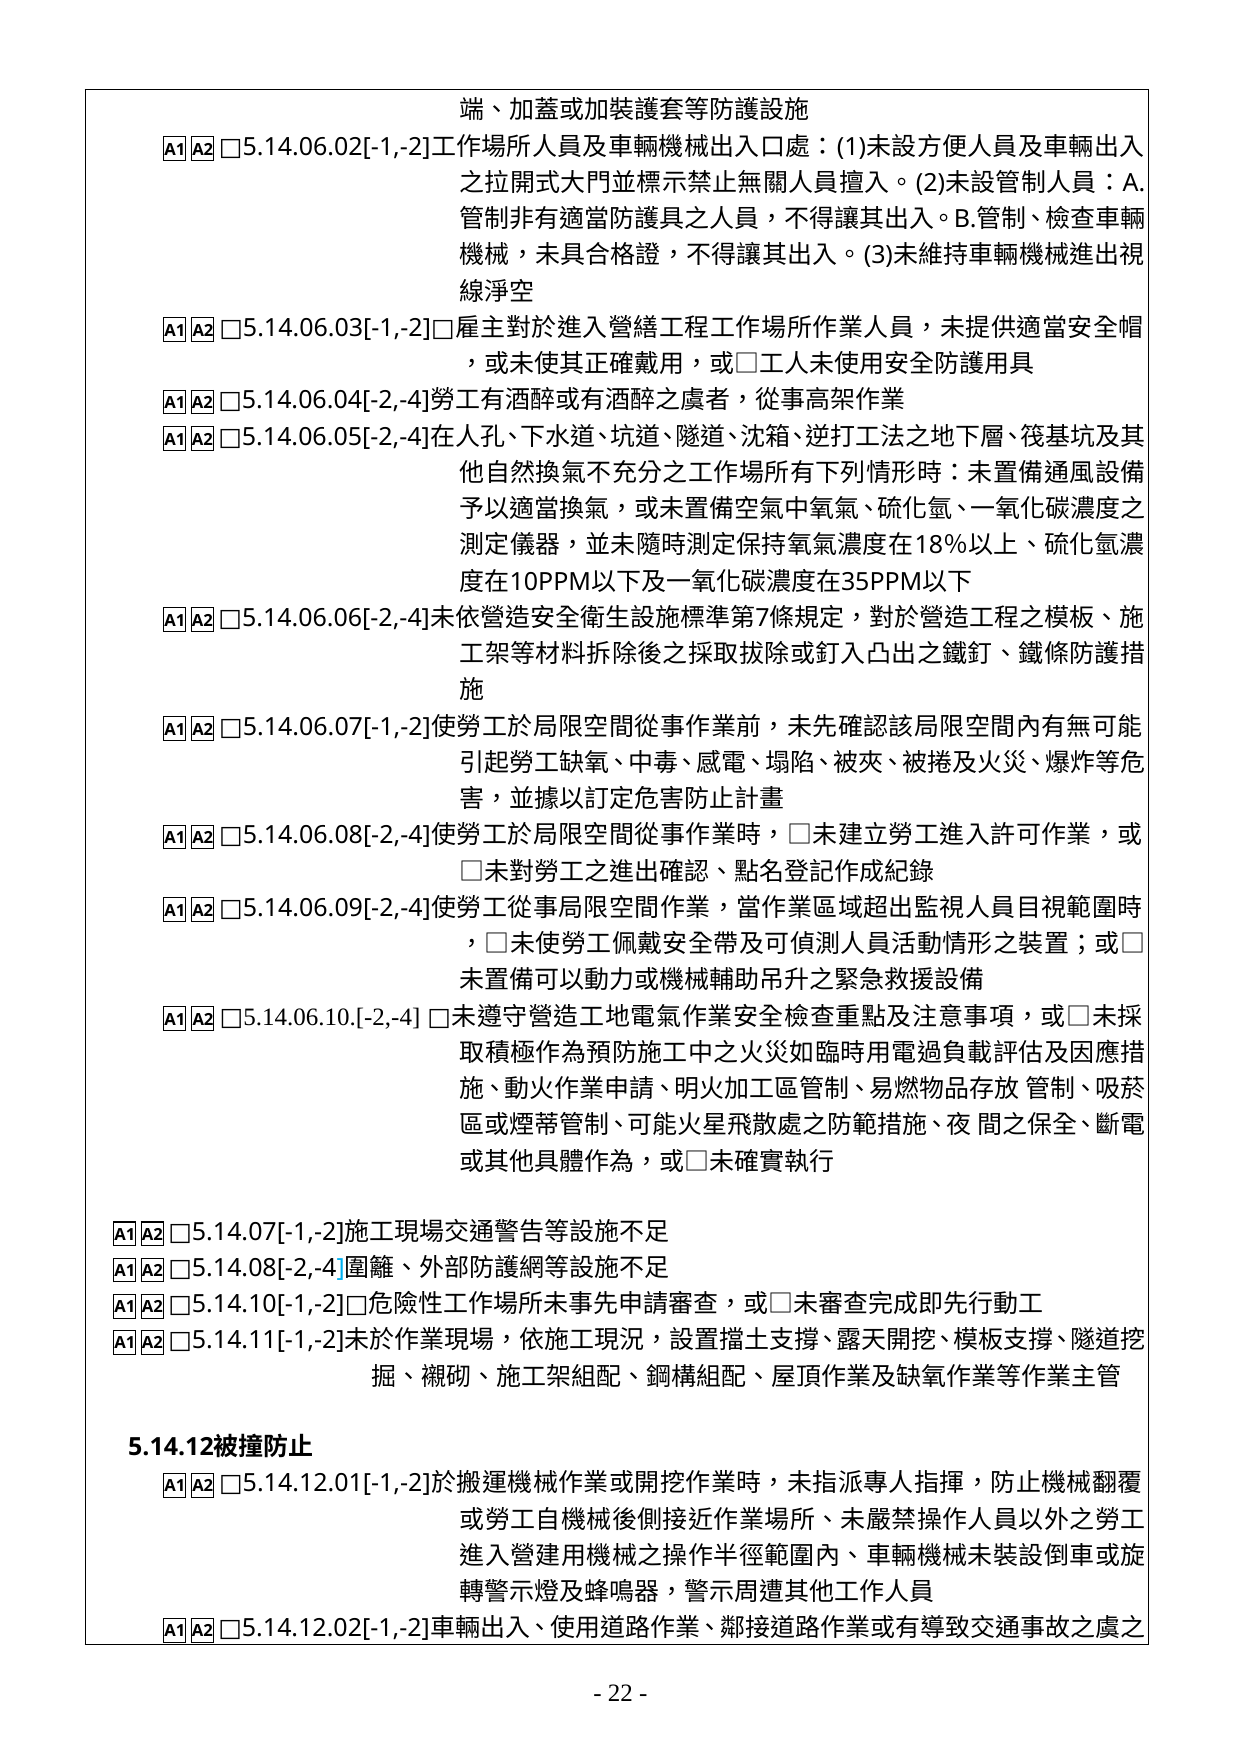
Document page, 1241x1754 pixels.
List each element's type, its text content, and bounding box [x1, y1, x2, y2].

table_cell 端、加蓋或加裝護套等防護設施 A1 A2 □5.14.06.02[-1,-2]工作場所人員及車輛機械出入口處：(1)未設方便人員及車輛出入之拉開式大門並標示禁止無關人員擅入。(2)未設管制人員：A.管制非有適當防護具之人員，不得讓其出入。B.管制、檢查車輛機械，未具合格證，不得讓其出入。(3)未維持車輛機械進出視線淨空 A1 A2 □5.14.06.03[-1,-2]□雇主對於進入營繕工程工作場所作業人員，未提供適當安全帽，或未使其正確戴用，或□工人未使用安全防護用具 A1 A2 □5.14.06.04[-2,-4]勞工有酒醉或有酒醉之虞者，從事高架作業 A1 A2 □5.14.06.05[-2,-4]在人孔、下水道、坑道、隧道、沈箱、逆打工法之地下層、筏基坑及其他自然換氣不充分之工作場所有下列情形時：未置備通風設備予以適當換氣，或未置備空氣中氧氣、硫化氫、一氧化碳濃度之測定儀器，並未隨時測定保持氧氣濃度在18％以上、硫化氫濃度在10PPM以下及一氧化碳濃度在35PPM以下 A1 A2 □5.14.06.06[-2,-4]未依營造安全衛生設施標準第7條規定，對於營造工程之模板、施工架等材料拆除後之採取拔除或釘入凸出之鐵釘、鐵條防護措施 A1 A2 □5.14.06.07[-1,-2]使勞工於局限空間從事作業前，未先確認該局限空間內有無可能引起勞工缺氧、中毒、感電、塌陷、被夾、被捲及火災、爆炸等危害，並據以訂定危害防止計畫 A1 A2 □5.14.06.08[-2,-4]使勞工於局限空間從事作業時，□未建立勞工進入許可作業，或□未對勞工之進出確認、點名登記作成紀錄 A1 A2 □5.14.06.09[-2,-4]使勞工從事局限空間作業，當作業區域超出監視人員目視範圍時，□未使勞工佩戴安全帶及可偵測人員活動情形之裝置；或□未置備可以動力或機械輔助吊升之緊急救援設備 A1 A2 □5.14.06.10.[-2,-4] □未遵守營造工地電氣作業安全檢查重點及注意事項，或□未採取積極作為預防施工中之火災如臨時用電過負載評估及因應措施、動火作業申請、明火加工區管制、易燃物品存放 管制、吸菸區或煙蒂管制、可能火星飛散處之防範措施、夜 間之保全、斷電或其他具體作為，或□未確實執行 A1 A2 □5.14.07[-1,-2]施工現場交通警告等設施不足 A1 A2 □5.14.08[-2,-4]圍籬、外部防護網等設施不足 A1 A2 □5.14.10[-1,-2]□危險性工作場所未事先申請審查，或□未審查完成即先行動工 A1 A2 □5.14.11[-1,-2]未於作業現場，依施工現況，設置擋土支撐、露天開挖、模板支撐、隧道挖掘、襯砌、施工架組配、鋼構組配、屋頂作業及缺氧作業等作業主管 5.14.12被撞防止 A1 A2 □5.14.12.01[-1,-2]於搬運機械作業或開挖作業時，未指派專人指揮，防止機械翻覆或勞工自機械後側接近作業場所、未嚴禁操作人員以外之勞工進入營建用機械之操作半徑範圍內、車輛機械未裝設倒車或旋轉警示燈及蜂鳴器，警示周遭其他工作人員 A1 A2 □5.14.12.02[-1,-2]車輛出入、使用道路作業、鄰接道路作業或有導致交通事故之虞之 [86, 90, 1148, 1644]
